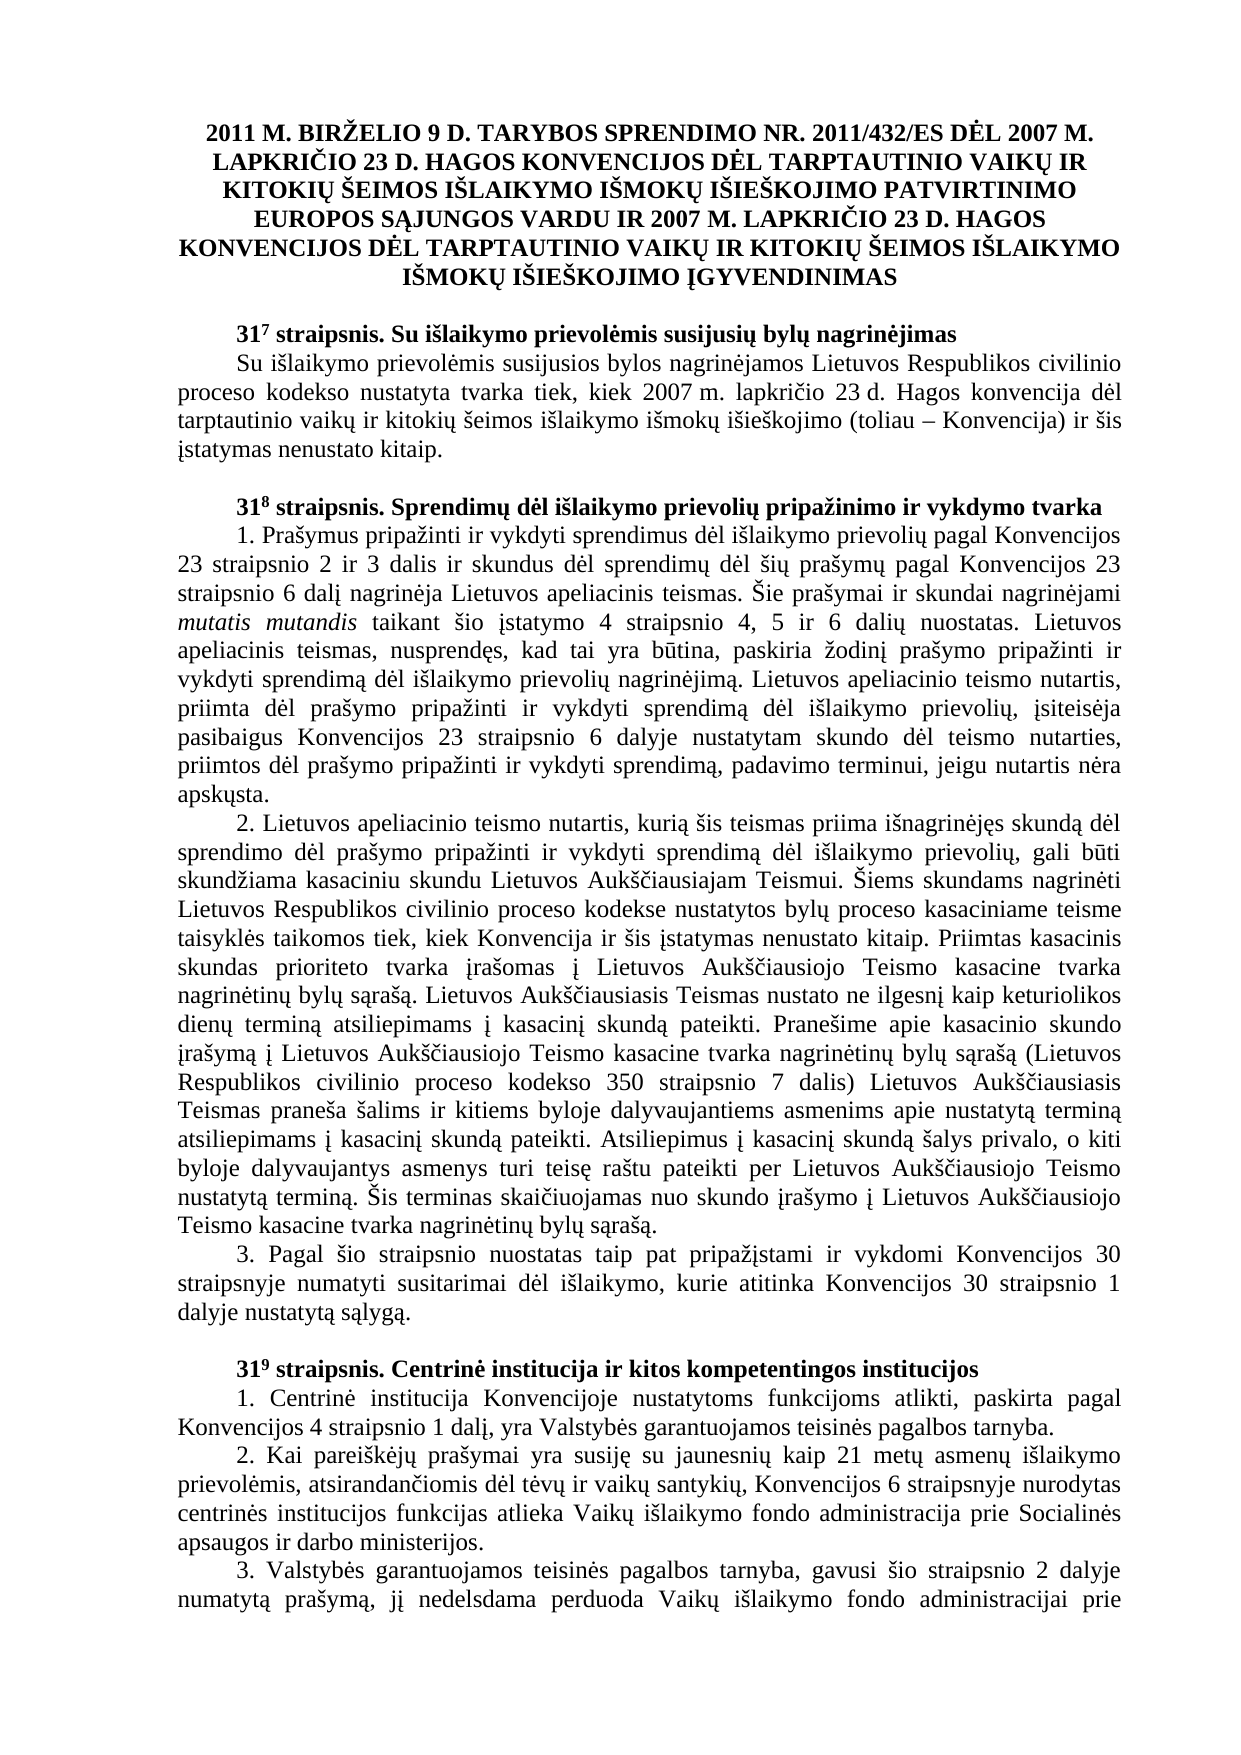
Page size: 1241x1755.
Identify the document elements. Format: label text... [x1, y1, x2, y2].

text 319 straipsnis. Centrinė institucija ir kitos kompetentingos institucijos [177, 1354, 1122, 1383]
text 3. Pagal šio straipsnio nuostatas taip pat pripažįstami ir vykdomi Konvencijos 30 straipsnyje numatyti susitarimai dėl išlaikymo, kurie atitinka Konvencijos 30 straipsnio 1 dalyje nustatytą sąlygą. [177, 1239, 1122, 1326]
text Su išlaikymo prievolėmis susijusios bylos nagrinėjamos Lietuvos Respublikos civilinio proceso kodekso nustatyta tvarka tiek, kiek 2007 m. lapkričio 23 d. Hagos konvencija dėl tarptautinio vaikų ir kitokių šeimos išlaikymo išmokų išieškojimo (toliau – Konvencija) ir šis įstatymas nenustato kitaip. [177, 348, 1122, 463]
text 1. Prašymus pripažinti ir vykdyti sprendimus dėl išlaikymo prievolių pagal Konvencijos 23 straipsnio 2 ir 3 dalis ir skundus dėl sprendimų dėl šių prašymų pagal Konvencijos 23 straipsnio 6 dalį nagrinėja Lietuvos apeliacinis teismas. Šie prašymai ir skundai nagrinėjami mutatis mutandis taikant šio įstatymo 4 straipsnio 4, 5 ir 6 dalių nuostatas. Lietuvos apeliacinis teismas, nusprendęs, kad tai yra būtina, paskiria žodinį prašymo pripažinti ir vykdyti sprendimą dėl išlaikymo prievolių nagrinėjimą. Lietuvos apeliacinio teismo nutartis, priimta dėl prašymo pripažinti ir vykdyti sprendimą dėl išlaikymo prievolių, įsiteisėja pasibaigus Konvencijos 23 straipsnio 6 dalyje nustatytam skundo dėl teismo nutarties, priimtos dėl prašymo pripažinti ir vykdyti sprendimą, padavimo terminui, jeigu nutartis nėra apskųsta. [177, 521, 1122, 808]
text 1. Centrinė institucija Konvencijoje nustatytoms funkcijoms atlikti, paskirta pagal Konvencijos 4 straipsnio 1 dalį, yra Valstybės garantuojamos teisinės pagalbos tarnyba. [177, 1383, 1122, 1441]
text 2. Lietuvos apeliacinio teismo nutartis, kurią šis teismas priima išnagrinėjęs skundą dėl sprendimo dėl prašymo pripažinti ir vykdyti sprendimą dėl išlaikymo prievolių, gali būti skundžiama kasaciniu skundu Lietuvos Aukščiausiajam Teismui. Šiems skundams nagrinėti Lietuvos Respublikos civilinio proceso kodekse nustatytos bylų proceso kasaciniame teisme taisyklės taikomos tiek, kiek Konvencija ir šis įstatymas nenustato kitaip. Priimtas kasacinis skundas prioriteto tvarka įrašomas į Lietuvos Aukščiausiojo Teismo kasacine tvarka nagrinėtinų bylų sąrašą. Lietuvos Aukščiausiasis Teismas nustato ne ilgesnį kaip keturiolikos dienų terminą atsiliepimams į kasacinį skundą pateikti. Pranešime apie kasacinio skundo įrašymą į Lietuvos Aukščiausiojo Teismo kasacine tvarka nagrinėtinų bylų sąrašą (Lietuvos Respublikos civilinio proceso kodekso 350 straipsnio 7 dalis) Lietuvos Aukščiausiasis Teismas praneša šalims ir kitiems byloje dalyvaujantiems asmenims apie nustatytą terminą atsiliepimams į kasacinį skundą pateikti. Atsiliepimus į kasacinį skundą šalys privalo, o kiti byloje dalyvaujantys asmenys turi teisę raštu pateikti per Lietuvos Aukščiausiojo Teismo nustatytą terminą. Šis terminas skaičiuojamas nuo skundo įrašymo į Lietuvos Aukščiausiojo Teismo kasacine tvarka nagrinėtinų bylų sąrašą. [177, 808, 1122, 1239]
text 2011 m. BIRŽELIO 9 d. TARYBOS SPRENDIMO Nr. 2011/432/ES DĖL 2007 m. LAPKRIČIO 23 d. HAGOS KONVENCIJOS DĖL TARPTAUTINIO VAIKŲ IR KITOKIŲ ŠEIMOS IŠLAIKYMO IŠMOKŲ IŠIEŠKOJIMO PATVIRTINIMO EUROPOS SĄJUNGOS VARDU IR 2007 m. LAPKRIČIO 23 d. HAGOS KONVENCIJOS DĖL TARPTAUTINIO VAIKŲ IR KITOKIŲ ŠEIMOS IŠLAIKYMO IŠMOKŲ IŠIEŠKOJIMO ĮGYVENDINIMAS [177, 118, 1122, 291]
text 2. Kai pareiškėjų prašymai yra susiję su jaunesnių kaip 21 metų asmenų išlaikymo prievolėmis, atsirandančiomis dėl tėvų ir vaikų santykių, Konvencijos 6 straipsnyje nurodytas centrinės institucijos funkcijas atlieka Vaikų išlaikymo fondo administracija prie Socialinės apsaugos ir darbo ministerijos. [177, 1441, 1122, 1556]
text 318 straipsnis. Sprendimų dėl išlaikymo prievolių pripažinimo ir vykdymo tvarka [177, 492, 1122, 521]
text 317 straipsnis. Su išlaikymo prievolėmis susijusių bylų nagrinėjimas [177, 319, 1122, 348]
text 3. Valstybės garantuojamos teisinės pagalbos tarnyba, gavusi šio straipsnio 2 dalyje numatytą prašymą, jį nedelsdama perduoda Vaikų išlaikymo fondo administracijai prie [177, 1556, 1122, 1613]
